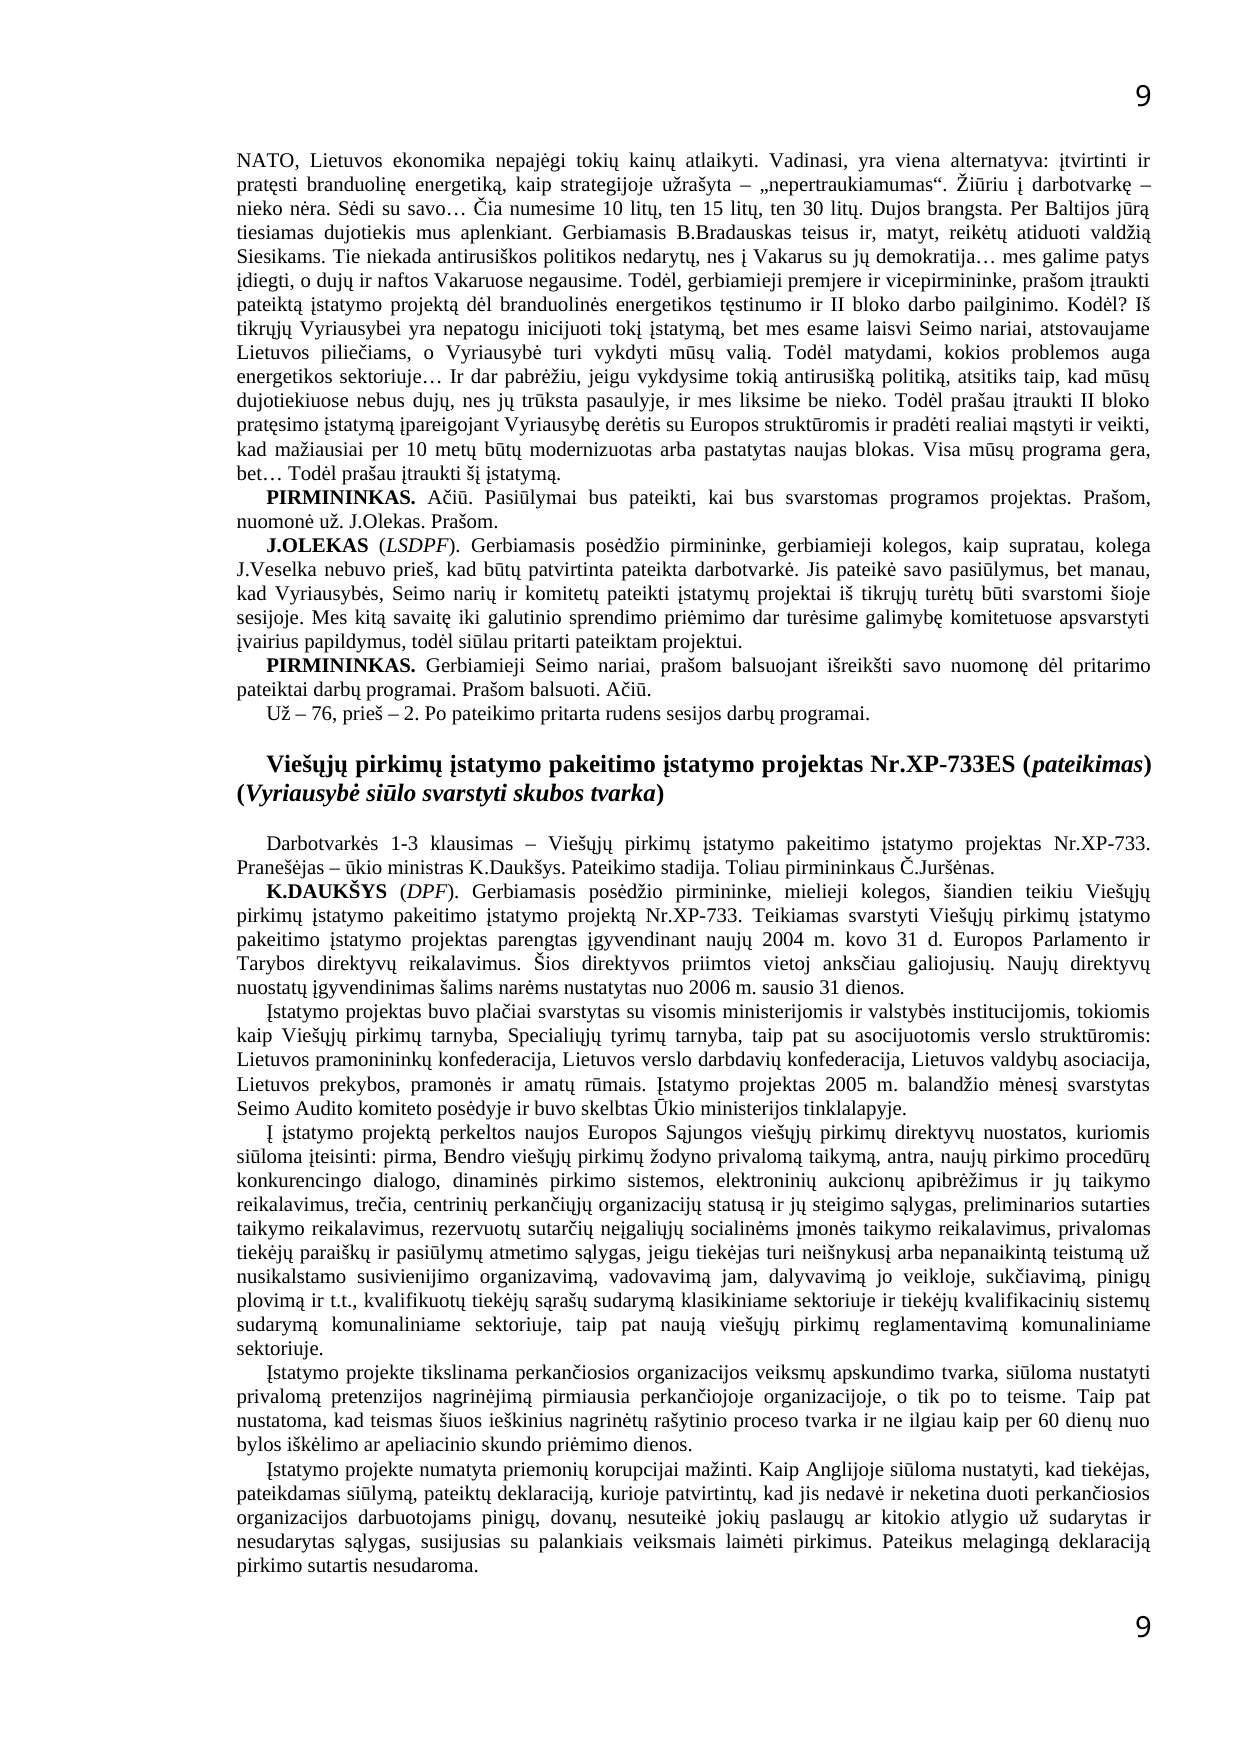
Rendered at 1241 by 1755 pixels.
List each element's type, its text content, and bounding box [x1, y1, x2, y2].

text Darbotvarkės 1-3 klausimas – Viešųjų pirkimų įstatymo pakeitimo įstatymo projektas Nr.XP-733. Pranešėjas – ūkio ministras K.Daukšys. Pateikimo stadija. Toliau pirmininkaus Č.Juršėnas. [236, 831, 1152, 879]
text Už – 76, prieš – 2. Po pateikimo pritarta rudens sesijos darbų programai. [236, 701, 1152, 725]
text PIRMININKAS. Ačiū. Pasiūlymai bus pateikti, kai bus svarstomas programos projektas. Prašom, nuomonė už. J.Olekas. Prašom. [236, 484, 1152, 533]
text PIRMININKAS. Gerbiamieji Seimo nariai, prašom balsuojant išreikšti savo nuomonę dėl pritarimo pateiktai darbų programai. Prašom balsuoti. Ačiū. [236, 653, 1152, 701]
text Įstatymo projekte numatyta priemonių korupcijai mažinti. Kaip Anglijoje siūloma nustatyti, kad tiekėjas, pateikdamas siūlymą, pateiktų deklaraciją, kurioje patvirtintų, kad jis nedavė ir neketina duoti perkančiosios organizacijos darbuotojams pinigų, dovanų, nesuteikė jokių paslaugų ar kitokio atlygio už sudarytas ir nesudarytas sąlygas, susijusias su palankiais veiksmais laimėti pirkimus. Pateikus melagingą deklaraciją pirkimo sutartis nesudaroma. [236, 1456, 1152, 1577]
text Viešųjų pirkimų įstatymo pakeitimo įstatymo projektas Nr.XP-733ES (pateikimas) (Vyriausybė siūlo svarstyti skubos tvarka) [236, 749, 1152, 807]
text J.OLEKAS (LSDPF). Gerbiamasis posėdžio pirmininke, gerbiamieji kolegos, kaip supratau, kolega J.Veselka nebuvo prieš, kad būtų patvirtinta pateikta darbotvarkė. Jis pateikė savo pasiūlymus, bet manau, kad Vyriausybės, Seimo narių ir komitetų pateikti įstatymų projektai iš tikrųjų turėtų būti svarstomi šioje sesijoje. Mes kitą savaitę iki galutinio sprendimo priėmimo dar turėsime galimybę komitetuose apsvarstyti įvairius papildymus, todėl siūlau pritarti pateiktam projektui. [236, 533, 1152, 653]
text K.DAUKŠYS (DPF). Gerbiamasis posėdžio pirmininke, mielieji kolegos, šiandien teikiu Viešųjų pirkimų įstatymo pakeitimo įstatymo projektą Nr.XP-733. Teikiamas svarstyti Viešųjų pirkimų įstatymo pakeitimo įstatymo projektas parengtas įgyvendinant naujų 2004 m. kovo 31 d. Europos Parlamento ir Tarybos direktyvų reikalavimus. Šios direktyvos priimtos vietoj anksčiau galiojusių. Naujų direktyvų nuostatų įgyvendinimas šalims narėms nustatytas nuo 2006 m. sausio 31 dienos. [236, 879, 1152, 999]
text Į įstatymo projektą perkeltos naujos Europos Sąjungos viešųjų pirkimų direktyvų nuostatos, kuriomis siūloma įteisinti: pirma, Bendro viešųjų pirkimų žodyno privalomą taikymą, antra, naujų pirkimo procedūrų konkurencingo dialogo, dinaminės pirkimo sistemos, elektroninių aukcionų apibrėžimus ir jų taikymo reikalavimus, trečia, centrinių perkančiųjų organizacijų statusą ir jų steigimo sąlygas, preliminarios sutarties taikymo reikalavimus, rezervuotų sutarčių neįgaliųjų socialinėms įmonės taikymo reikalavimus, privalomas tiekėjų paraiškų ir pasiūlymų atmetimo sąlygas, jeigu tiekėjas turi neišnykusį arba nepanaikintą teistumą už nusikalstamo susivienijimo organizavimą, vadovavimą jam, dalyvavimą jo veikloje, sukčiavimą, pinigų plovimą ir t.t., kvalifikuotų tiekėjų sąrašų sudarymą klasikiniame sektoriuje ir tiekėjų kvalifikacinių sistemų sudarymą komunaliniame sektoriuje, taip pat naują viešųjų pirkimų reglamentavimą komunaliniame sektoriuje. [236, 1119, 1152, 1360]
text Įstatymo projekte tikslinama perkančiosios organizacijos veiksmų apskundimo tvarka, siūloma nustatyti privalomą pretenzijos nagrinėjimą pirmiausia perkančiojoje organizacijoje, o tik po to teisme. Taip pat nustatoma, kad teismas šiuos ieškinius nagrinėtų rašytinio proceso tvarka ir ne ilgiau kaip per 60 dienų nuo bylos iškėlimo ar apeliacinio skundo priėmimo dienos. [236, 1360, 1152, 1456]
text Įstatymo projektas buvo plačiai svarstytas su visomis ministerijomis ir valstybės institucijomis, tokiomis kaip Viešųjų pirkimų tarnyba, Specialiųjų tyrimų tarnyba, taip pat su asocijuotomis verslo struktūromis: Lietuvos pramonininkų konfederacija, Lietuvos verslo darbdavių konfederacija, Lietuvos valdybų asociacija, Lietuvos prekybos, pramonės ir amatų rūmais. Įstatymo projektas 2005 m. balandžio mėnesį svarstytas Seimo Audito komiteto posėdyje ir buvo skelbtas Ūkio ministerijos tinklalapyje. [236, 999, 1152, 1119]
text NATO, Lietuvos ekonomika nepajėgi tokių kainų atlaikyti. Vadinasi, yra viena alternatyva: įtvirtinti ir pratęsti branduolinę energetiką, kaip strategijoje užrašyta – „nepertraukiamumas“. Žiūriu į darbotvarkę – nieko nėra. Sėdi su savo… Čia numesime 10 litų, ten 15 litų, ten 30 litų. Dujos brangsta. Per Baltijos jūrą tiesiamas dujotiekis mus aplenkiant. Gerbiamasis B.Bradauskas teisus ir, matyt, reikėtų atiduoti valdžią Siesikams. Tie niekada antirusiškos politikos nedarytų, nes į Vakarus su jų demokratija… mes galime patys įdiegti, o dujų ir naftos Vakaruose negausime. Todėl, gerbiamieji premjere ir vicepirmininke, prašom įtraukti pateiktą įstatymo projektą dėl branduolinės energetikos tęstinumo ir II bloko darbo pailginimo. Kodėl? Iš tikrųjų Vyriausybei yra nepatogu inicijuoti tokį įstatymą, bet mes esame laisvi Seimo nariai, atstovaujame Lietuvos piliečiams, o Vyriausybė turi vykdyti mūsų valią. Todėl matydami, kokios problemos auga energetikos sektoriuje… Ir dar pabrėžiu, jeigu vykdysime tokią antirusišką politiką, atsitiks taip, kad mūsų dujotiekiuose nebus dujų, nes jų trūksta pasaulyje, ir mes liksime be nieko. Todėl prašau įtraukti II bloko pratęsimo įstatymą įpareigojant Vyriausybę derėtis su Europos struktūromis ir pradėti realiai mąstyti ir veikti, kad mažiausiai per 10 metų būtų modernizuotas arba pastatytas naujas blokas. Visa mūsų programa gera, bet… Todėl prašau įtraukti šį įstatymą. [236, 148, 1152, 484]
